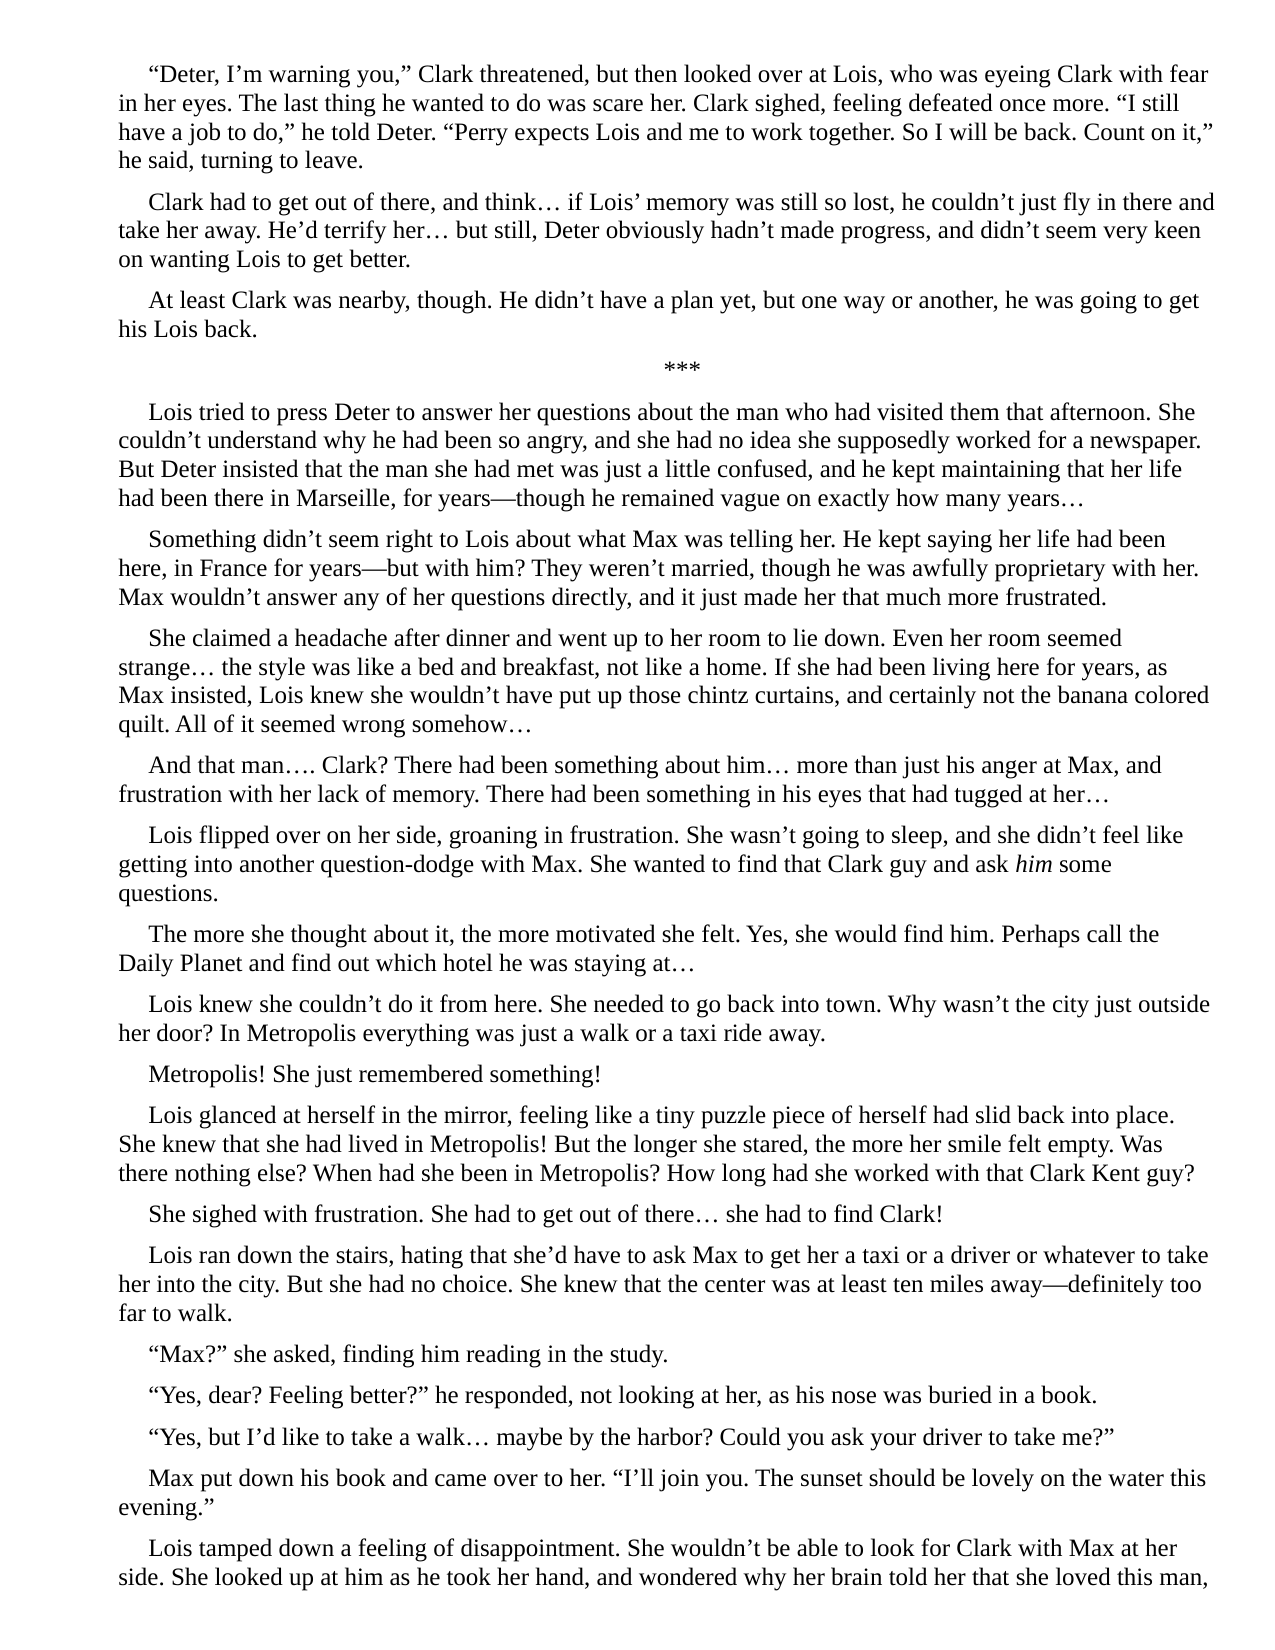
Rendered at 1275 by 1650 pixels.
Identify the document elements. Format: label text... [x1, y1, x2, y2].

text Lois glanced at herself in the mirror, feeling like a tiny puzzle piece of herself had slid back into place. She knew that she had lived in Metropolis! But the longer she stared, the more her smile felt empty. Was there nothing else? When had she been in Metropolis? How long had she worked with that Clark Kent guy? [118, 1100, 1216, 1187]
text Lois tried to press Deter to answer her questions about the man who had visited them that afternoon. She couldn’t understand why he had been so angry, and she had no idea she supposedly worked for a newspaper. But Deter insisted that the man she had met was just a little confused, and he kept maintaining that her life had been there in Marseille, for years—though he remained vague on exactly how many years… [118, 397, 1216, 512]
text Max put down his book and came over to her. “I’ll join you. The sunset should be lovely on the water this evening.” [118, 1463, 1216, 1520]
text Lois ran down the stairs, hating that she’d have to ask Max to get her a taxi or a driver or whatever to take her into the city. But she had no choice. She knew that the center was at least ten miles away—definitely too far to walk. [118, 1240, 1216, 1327]
text She sighed with frustration. She had to get out of there… she had to find Clark! [118, 1199, 1216, 1228]
text “Max?” she asked, finding him reading in the study. [118, 1339, 1216, 1368]
text At least Clark was nearby, though. He didn’t have a plan yet, but one way or another, he was going to get his Lois back. [118, 285, 1216, 343]
text Clark had to get out of there, and think… if Lois’ memory was still so lost, he couldn’t just fly in there and take her away. He’d terrify her… but still, Deter obviously hadn’t made progress, and didn’t seem very keen on wanting Lois to get better. [118, 187, 1216, 273]
text Lois knew she couldn’t do it from here. She needed to go back into town. Why wasn’t the city just outside her door? In Metropolis everything was just a walk or a taxi ride away. [118, 989, 1216, 1047]
text “Deter, I’m warning you,” Clark threatened, but then looked over at Lois, who was eyeing Clark with fear in her eyes. The last thing he wanted to do was scare her. Clark sighed, feeling defeated once more. “I still have a job to do,” he told Deter. “Perry expects Lois and me to work together. So I will be back. Count on it,” he said, turning to leave. [118, 59, 1216, 174]
text She claimed a headache after dinner and went up to her room to lie down. Even her room seemed strange… the style was like a bed and breakfast, not like a home. If she had been living here for years, as Max insisted, Lois knew she wouldn’t have put up those chintz curtains, and certainly not the banana colored quilt. All of it seemed wrong somehow… [118, 623, 1216, 738]
text The more she thought about it, the more motivated she felt. Yes, she would find him. Perhaps call the Daily Planet and find out which hotel he was staying at… [118, 919, 1216, 977]
text Lois flipped over on her side, groaning in frustration. She wasn’t going to sleep, and she didn’t feel like getting into another question-dodge with Max. She wanted to find that Clark guy and ask him some questions. [118, 820, 1216, 907]
text Metropolis! She just remembered something! [118, 1059, 1216, 1088]
text “Yes, dear? Feeling better?” he responded, not looking at her, as his nose was buried in a book. [118, 1380, 1216, 1409]
text *** [118, 355, 1216, 384]
text And that man…. Clark? There had been something about him… more than just his anger at Max, and frustration with her lack of memory. There had been something in his eyes that had tugged at her… [118, 750, 1216, 808]
text Lois tamped down a feeling of disappointment. She wouldn’t be able to look for Clark with Max at her side. She looked up at him as he took her hand, and wondered why her brain told her that she loved this man, [118, 1533, 1216, 1590]
text “Yes, but I’d like to take a walk… maybe by the harbor? Could you ask your driver to take me?” [118, 1422, 1216, 1450]
text Something didn’t seem right to Lois about what Max was telling her. He kept saying her life had been here, in France for years—but with him? They weren’t married, though he was awfully proprietary with her. Max wouldn’t answer any of her questions directly, and it just made her that much more frustrated. [118, 524, 1216, 610]
